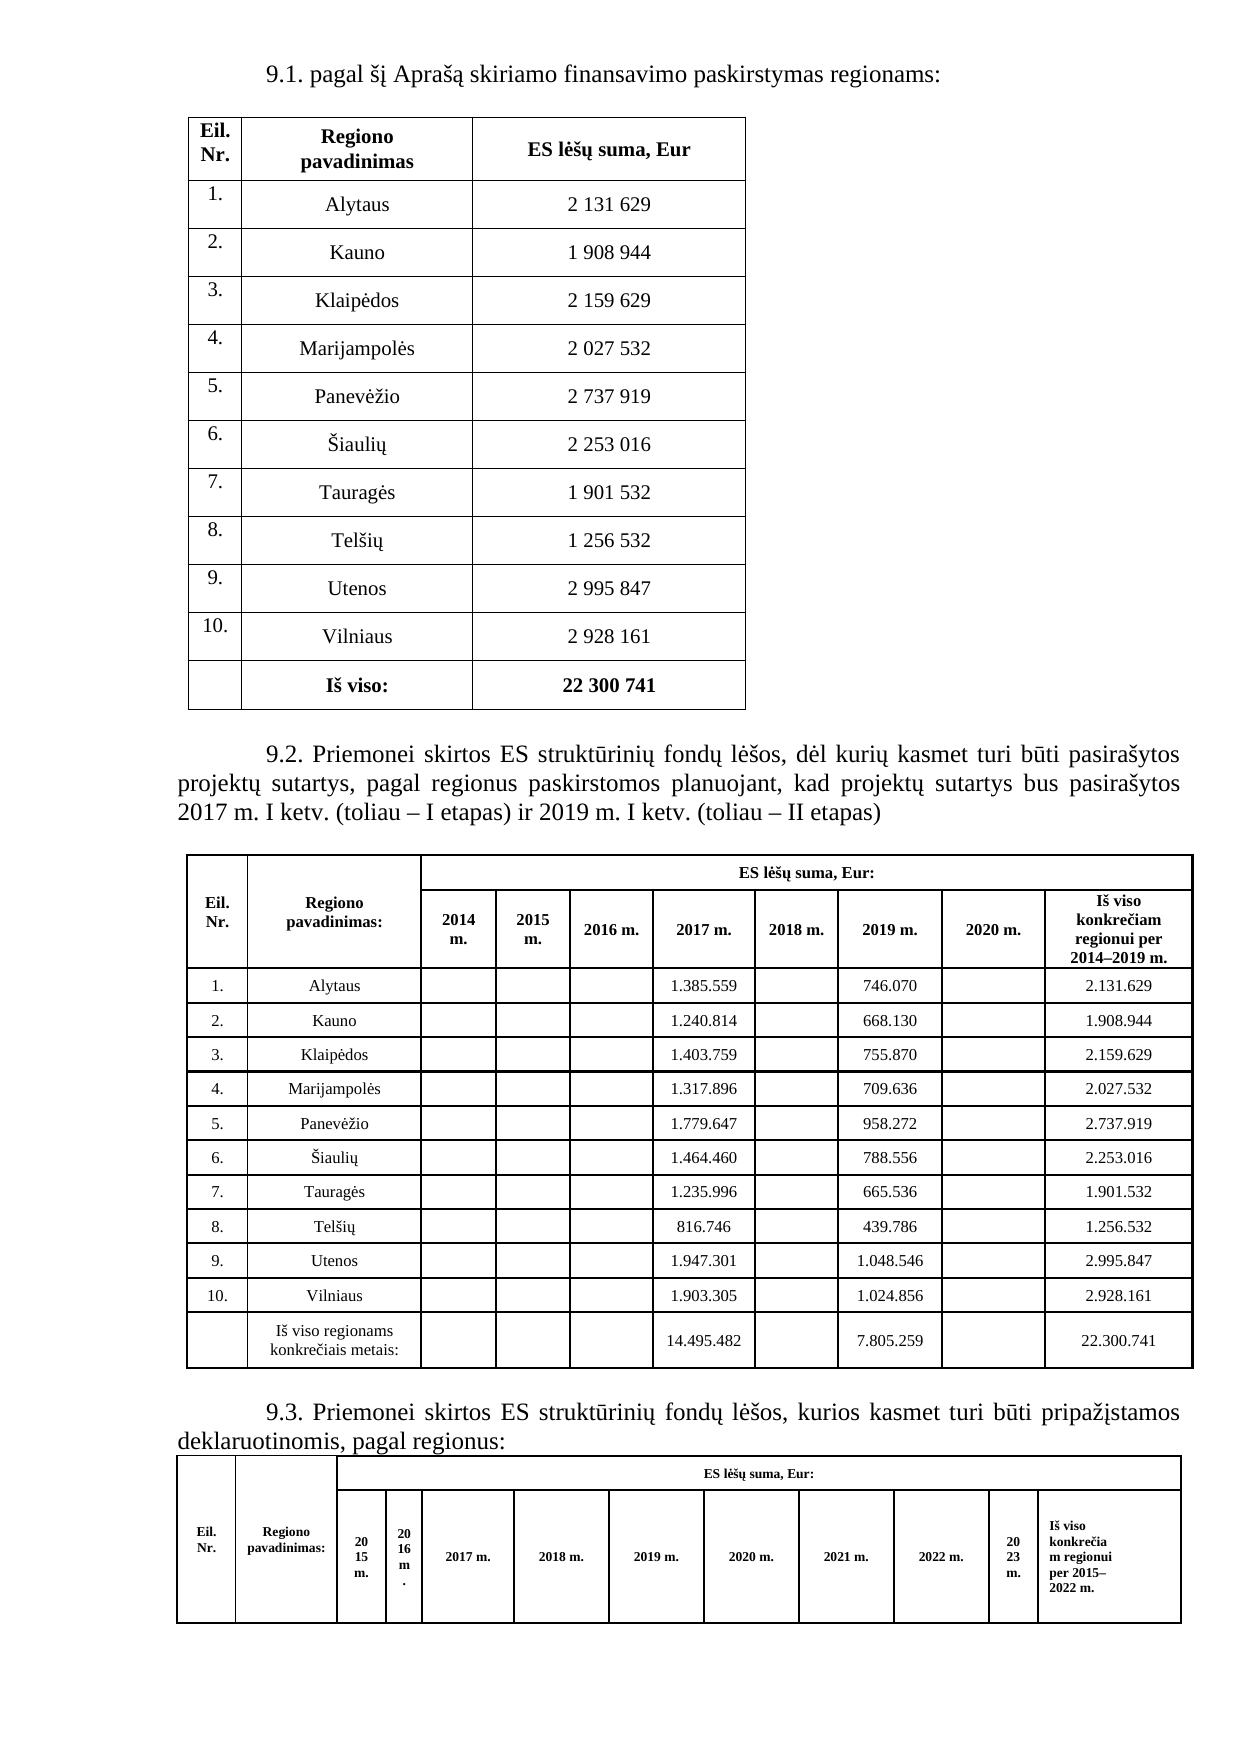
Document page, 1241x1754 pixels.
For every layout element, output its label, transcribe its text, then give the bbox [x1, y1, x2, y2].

table_cell 20 15 m. [338, 1491, 385, 1622]
table_cell [943, 1038, 1044, 1070]
table_cell 1.235.996 [654, 1176, 754, 1208]
table_cell [422, 1141, 495, 1173]
table_cell 1 256 532 [473, 517, 745, 564]
table_cell Klaipėdos [242, 277, 472, 323]
table_cell 2022 m. [895, 1491, 988, 1622]
table_cell 1.779.647 [654, 1107, 754, 1139]
table_cell Alytaus [248, 969, 420, 1002]
table_cell 2 159 629 [473, 277, 745, 323]
table_cell 1.403.759 [654, 1038, 754, 1070]
table_cell 2 131 629 [473, 181, 745, 227]
table_header Eil. Nr. [188, 856, 247, 967]
table_cell 1.240.814 [654, 1004, 754, 1036]
table_cell 8. [189, 517, 241, 564]
table_cell 439.786 [839, 1210, 941, 1242]
table_cell 709.636 [839, 1073, 941, 1105]
table_cell [756, 969, 837, 1002]
table_cell 6. [189, 421, 241, 468]
table_cell 1.464.460 [654, 1141, 754, 1173]
table_cell [497, 1141, 569, 1173]
table_header Regiono pavadinimas: [236, 1456, 336, 1622]
table_cell 5. [188, 1107, 247, 1139]
table_cell 2.253.016 [1046, 1141, 1191, 1173]
table_cell 2.928.161 [1046, 1279, 1191, 1311]
table_cell 958.272 [839, 1107, 941, 1139]
table_cell 9. [189, 565, 241, 612]
table_cell 2. [188, 1004, 247, 1036]
table_cell 2.995.847 [1046, 1244, 1191, 1277]
table_cell [422, 1073, 495, 1105]
table_cell 2018 m. [515, 1491, 608, 1622]
table_cell [422, 1210, 495, 1242]
table_cell 22 300 741 [473, 661, 745, 709]
table_cell 6. [188, 1141, 247, 1173]
table_cell 1.024.856 [839, 1279, 941, 1311]
table_cell [422, 969, 495, 1002]
table_cell 2 928 161 [473, 613, 745, 660]
table_cell 2014 m. [422, 891, 495, 967]
table_cell 2021 m. [800, 1491, 893, 1622]
table_cell [756, 1073, 837, 1105]
table_cell 1 901 532 [473, 469, 745, 516]
table_cell [943, 1313, 1044, 1367]
table_cell [943, 1107, 1044, 1139]
table_cell Vilniaus [242, 613, 472, 660]
table_cell Utenos [242, 565, 472, 612]
table_cell 2019 m. [839, 891, 941, 967]
table_cell 4. [189, 325, 241, 372]
table_cell Utenos [248, 1244, 420, 1277]
table_cell 14.495.482 [654, 1313, 754, 1367]
table_cell 746.070 [839, 969, 941, 1002]
table_cell 1.947.301 [654, 1244, 754, 1277]
table_cell Panevėžio [248, 1107, 420, 1139]
table_cell 788.556 [839, 1141, 941, 1173]
table_cell 1.256.532 [1046, 1210, 1191, 1242]
table_cell Iš viso konkrečiam regionui per 2015–2022 m. [1039, 1491, 1180, 1622]
table_header Eil. Nr. [178, 1456, 235, 1622]
table_cell [571, 1279, 652, 1311]
table_cell 5. [189, 373, 241, 419]
table_cell [422, 1107, 495, 1139]
table_cell [756, 1176, 837, 1208]
table_cell 3. [188, 1038, 247, 1070]
table_cell [943, 1176, 1044, 1208]
table_cell [497, 1038, 569, 1070]
table_cell 20 23 m. [990, 1491, 1037, 1622]
table_cell [497, 1004, 569, 1036]
table_header Regiono pavadinimas [242, 118, 472, 179]
table_cell 2018 m. [756, 891, 837, 967]
table_cell Iš viso: [242, 661, 472, 709]
table_cell [571, 1004, 652, 1036]
table_cell 8. [188, 1210, 247, 1242]
table_cell [756, 1141, 837, 1173]
table_cell 665.536 [839, 1176, 941, 1208]
table_cell [422, 1279, 495, 1311]
table_cell [943, 1073, 1044, 1105]
table_cell 755.870 [839, 1038, 941, 1070]
table_cell 2015 m. [497, 891, 569, 967]
table_cell [422, 1176, 495, 1208]
table_cell [497, 969, 569, 1002]
table_cell 3. [189, 277, 241, 323]
table_cell 4. [188, 1073, 247, 1105]
table_cell [422, 1313, 495, 1367]
table_cell 9. [188, 1244, 247, 1277]
table_cell 1. [188, 969, 247, 1002]
table_cell [571, 1038, 652, 1070]
table_cell [943, 1210, 1044, 1242]
table_header ES lėšų suma, Eur: [422, 856, 1191, 888]
table_cell [497, 1073, 569, 1105]
table_cell 2020 m. [943, 891, 1044, 967]
table_cell 1.317.896 [654, 1073, 754, 1105]
table_cell Šiaulių [248, 1141, 420, 1173]
table_cell 2 027 532 [473, 325, 745, 372]
table_cell 2016 m. [571, 891, 652, 967]
table_cell Marijampolės [248, 1073, 420, 1105]
table_cell 2019 m. [610, 1491, 703, 1622]
table_cell Kauno [242, 229, 472, 276]
text 9.1. pagal šį Aprašą skiriamo finansavimo paskirstymas regionams: [266, 59, 1181, 88]
table_cell 10. [189, 613, 241, 660]
table_cell [756, 1210, 837, 1242]
table_cell [571, 1210, 652, 1242]
table_cell [571, 1176, 652, 1208]
text 9.2. Priemonei skirtos ES struktūrinių fondų lėšos, dėl kurių kasmet turi būti pasirašytos projektų sutartys, pagal regionus paskirstomos planuojant, kad projektų sutartys bus pasirašytos 2017 m. I ketv. (toliau – I etapas) ir 2019 m. I ketv. (toliau – II etapas) [177, 739, 1181, 825]
table_cell 1. [189, 181, 241, 227]
table_cell 10. [188, 1279, 247, 1311]
table_cell [943, 1141, 1044, 1173]
table_header Eil. Nr. [189, 118, 241, 179]
table_cell 1.385.559 [654, 969, 754, 1002]
table_cell [756, 1279, 837, 1311]
table_cell 20 16 m. [387, 1491, 421, 1622]
table_cell 7. [188, 1176, 247, 1208]
table_cell [497, 1107, 569, 1139]
table_header ES lėšų suma, Eur [473, 118, 745, 179]
table_cell [422, 1038, 495, 1070]
table_cell 2 253 016 [473, 421, 745, 468]
table_cell 22.300.741 [1046, 1313, 1191, 1367]
table_cell Panevėžio [242, 373, 472, 419]
table_cell Iš viso konkrečiam regionui per 2014–2019 m. [1046, 891, 1191, 967]
table_cell 7.805.259 [839, 1313, 941, 1367]
table_cell 1.908.944 [1046, 1004, 1191, 1036]
table_cell 668.130 [839, 1004, 941, 1036]
table_cell [571, 1141, 652, 1173]
table_cell [497, 1210, 569, 1242]
table_cell 2017 m. [654, 891, 754, 967]
table_cell [943, 1244, 1044, 1277]
table_cell Šiaulių [242, 421, 472, 468]
table_cell 2.131.629 [1046, 969, 1191, 1002]
table_header ES lėšų suma, Eur: [338, 1457, 1180, 1489]
table_cell 1.048.546 [839, 1244, 941, 1277]
text 9.3. Priemonei skirtos ES struktūrinių fondų lėšos, kurios kasmet turi būti pripažįstamos deklaruotinomis, pagal regionus: [177, 1397, 1181, 1455]
table_cell 2. [189, 229, 241, 276]
table_cell Tauragės [248, 1176, 420, 1208]
table_cell 2 995 847 [473, 565, 745, 612]
table_cell [943, 1279, 1044, 1311]
table_cell [497, 1176, 569, 1208]
table_cell 2.159.629 [1046, 1038, 1191, 1070]
table_cell [422, 1004, 495, 1036]
table_cell [571, 1073, 652, 1105]
table_cell [422, 1244, 495, 1277]
table_cell [756, 1244, 837, 1277]
table_cell [756, 1313, 837, 1367]
table_header Regiono pavadinimas: [248, 856, 420, 967]
table_cell [756, 1004, 837, 1036]
table_cell 1.901.532 [1046, 1176, 1191, 1208]
table_cell 816.746 [654, 1210, 754, 1242]
table_cell [571, 1244, 652, 1277]
table_cell 1.903.305 [654, 1279, 754, 1311]
table_cell 7. [189, 469, 241, 516]
table_cell [189, 661, 241, 709]
table_cell 2.737.919 [1046, 1107, 1191, 1139]
table_cell [497, 1313, 569, 1367]
table_cell [943, 1004, 1044, 1036]
table_cell Telšių [242, 517, 472, 564]
table_cell [756, 1107, 837, 1139]
table_cell Kauno [248, 1004, 420, 1036]
table_cell Klaipėdos [248, 1038, 420, 1070]
table_cell [497, 1244, 569, 1277]
table_cell 2 737 919 [473, 373, 745, 419]
table_cell [497, 1279, 569, 1311]
table_cell 1 908 944 [473, 229, 745, 276]
table_cell [571, 969, 652, 1002]
table_cell Telšių [248, 1210, 420, 1242]
table_cell [943, 969, 1044, 1002]
table_cell 2017 m. [423, 1491, 513, 1622]
table_cell Marijampolės [242, 325, 472, 372]
table_cell 2020 m. [705, 1491, 798, 1622]
table_cell Tauragės [242, 469, 472, 516]
table_cell Iš viso regionams konkrečiais metais: [248, 1313, 420, 1367]
table_cell Alytaus [242, 181, 472, 227]
table_cell Vilniaus [248, 1279, 420, 1311]
table_cell [188, 1313, 247, 1367]
table_cell [571, 1313, 652, 1367]
table_cell [756, 1038, 837, 1070]
table_cell 2.027.532 [1046, 1073, 1191, 1105]
table_cell [571, 1107, 652, 1139]
